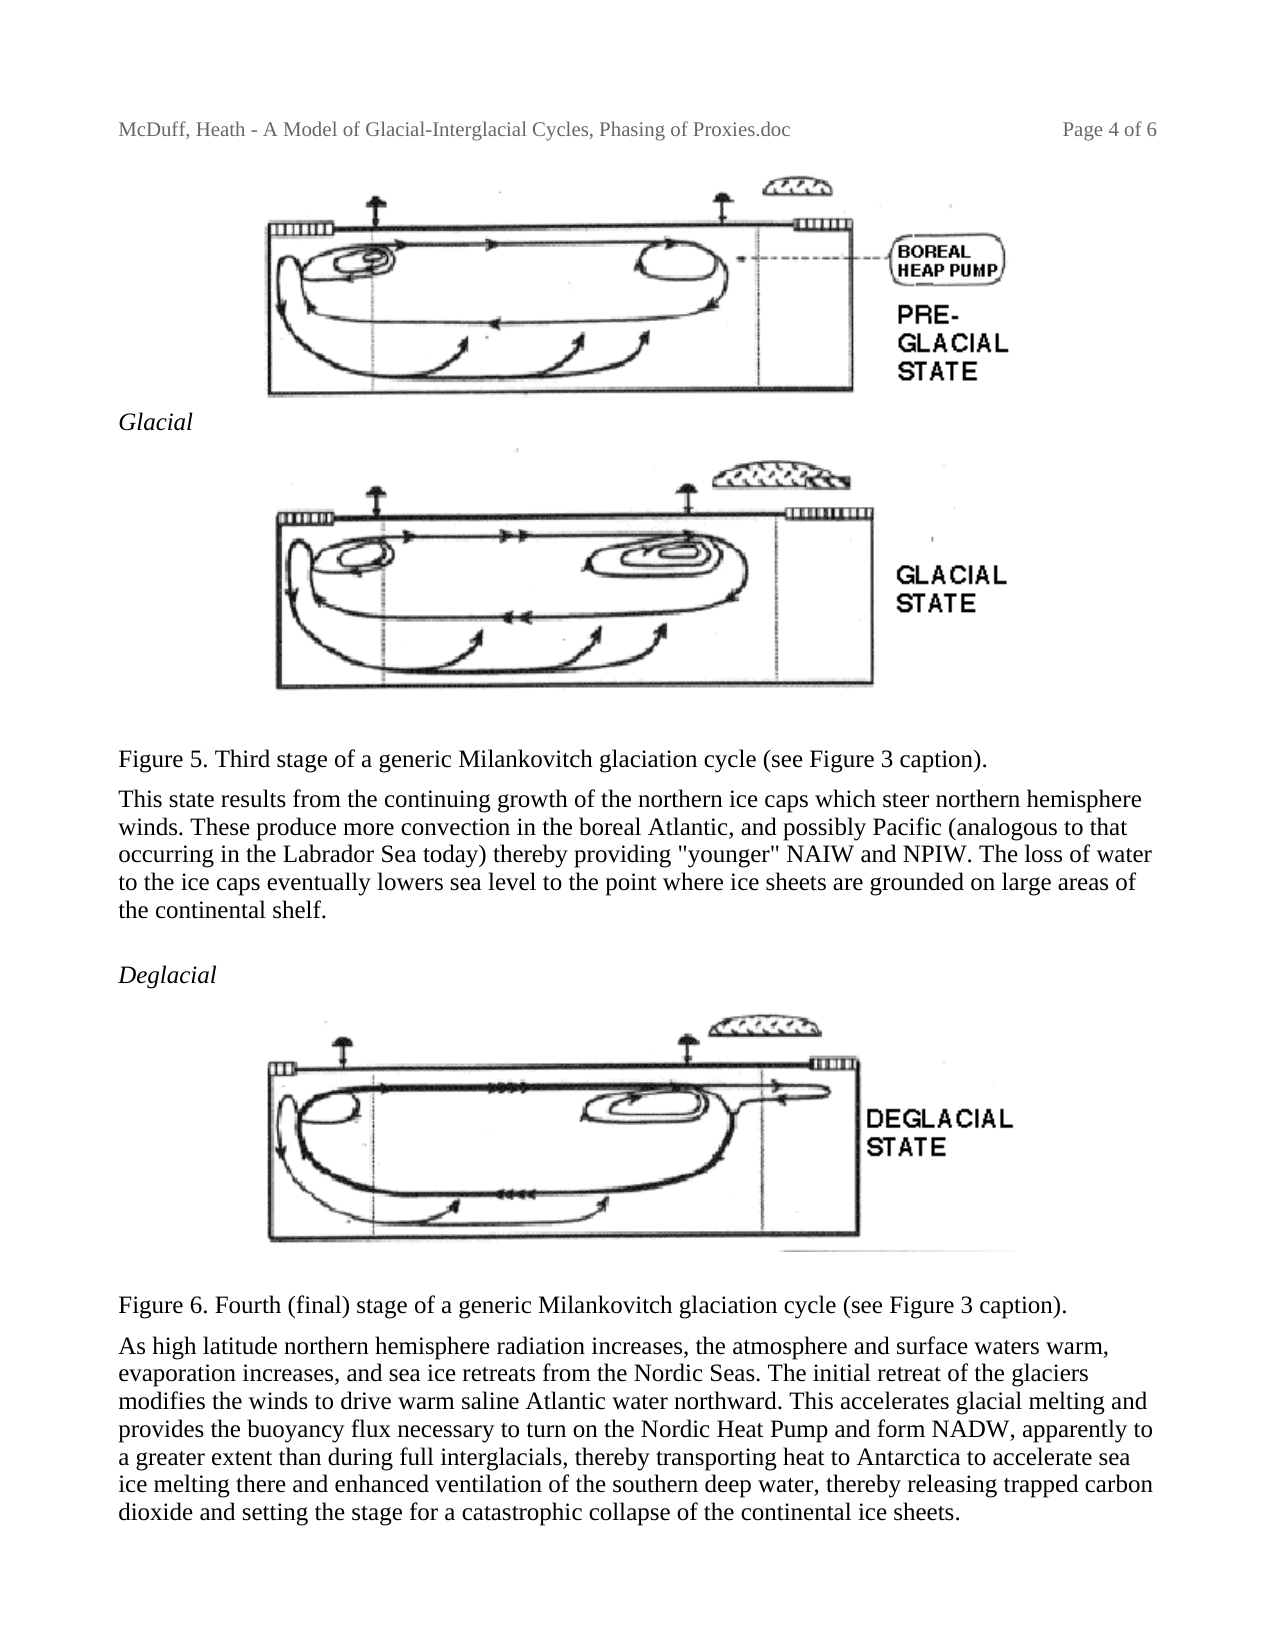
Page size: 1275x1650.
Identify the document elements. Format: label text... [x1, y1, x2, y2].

text Figure 5. Third stage of a generic Milankovitch glaciation cycle (see Figure 3 caption). [118, 745, 1157, 773]
text As high latitude northern hemisphere radiation increases, the atmosphere and surface waters warm, evaporation increases, and sea ice retreats from the Nordic Seas. The initial retreat of the glaciers modifies the winds to drive warm saline Atlantic water northward. This accelerates glacial melting and provides the buoyancy flux necessary to turn on the Nordic Heat Pump and form NADW, apparently to a greater extent than during full interglacials, thereby transporting heat to Antarctica to accelerate sea ice melting there and enhanced ventilation of the southern deep water, thereby releasing trapped carbon dioxide and setting the stage for a catastrophic collapse of the continental ice sheets. [118, 1332, 1157, 1526]
subtitle Deglacial [118, 961, 1157, 989]
text Figure 6. Fourth (final) stage of a generic Milankovitch glaciation cycle (see Figure 3 caption). [118, 1292, 1157, 1319]
subtitle Glacial [118, 171, 1157, 436]
text This state results from the continuing growth of the northern ice caps which steer northern hemisphere winds. These produce more convection in the boreal Atlantic, and possibly Pacific (analogous to that occurring in the Labrador Sea today) thereby providing "younger" NAIW and NPIW. The loss of water to the ice caps eventually lowers sea level to the point where ice sheets are grounded on large areas of the continental shelf. [118, 785, 1157, 924]
